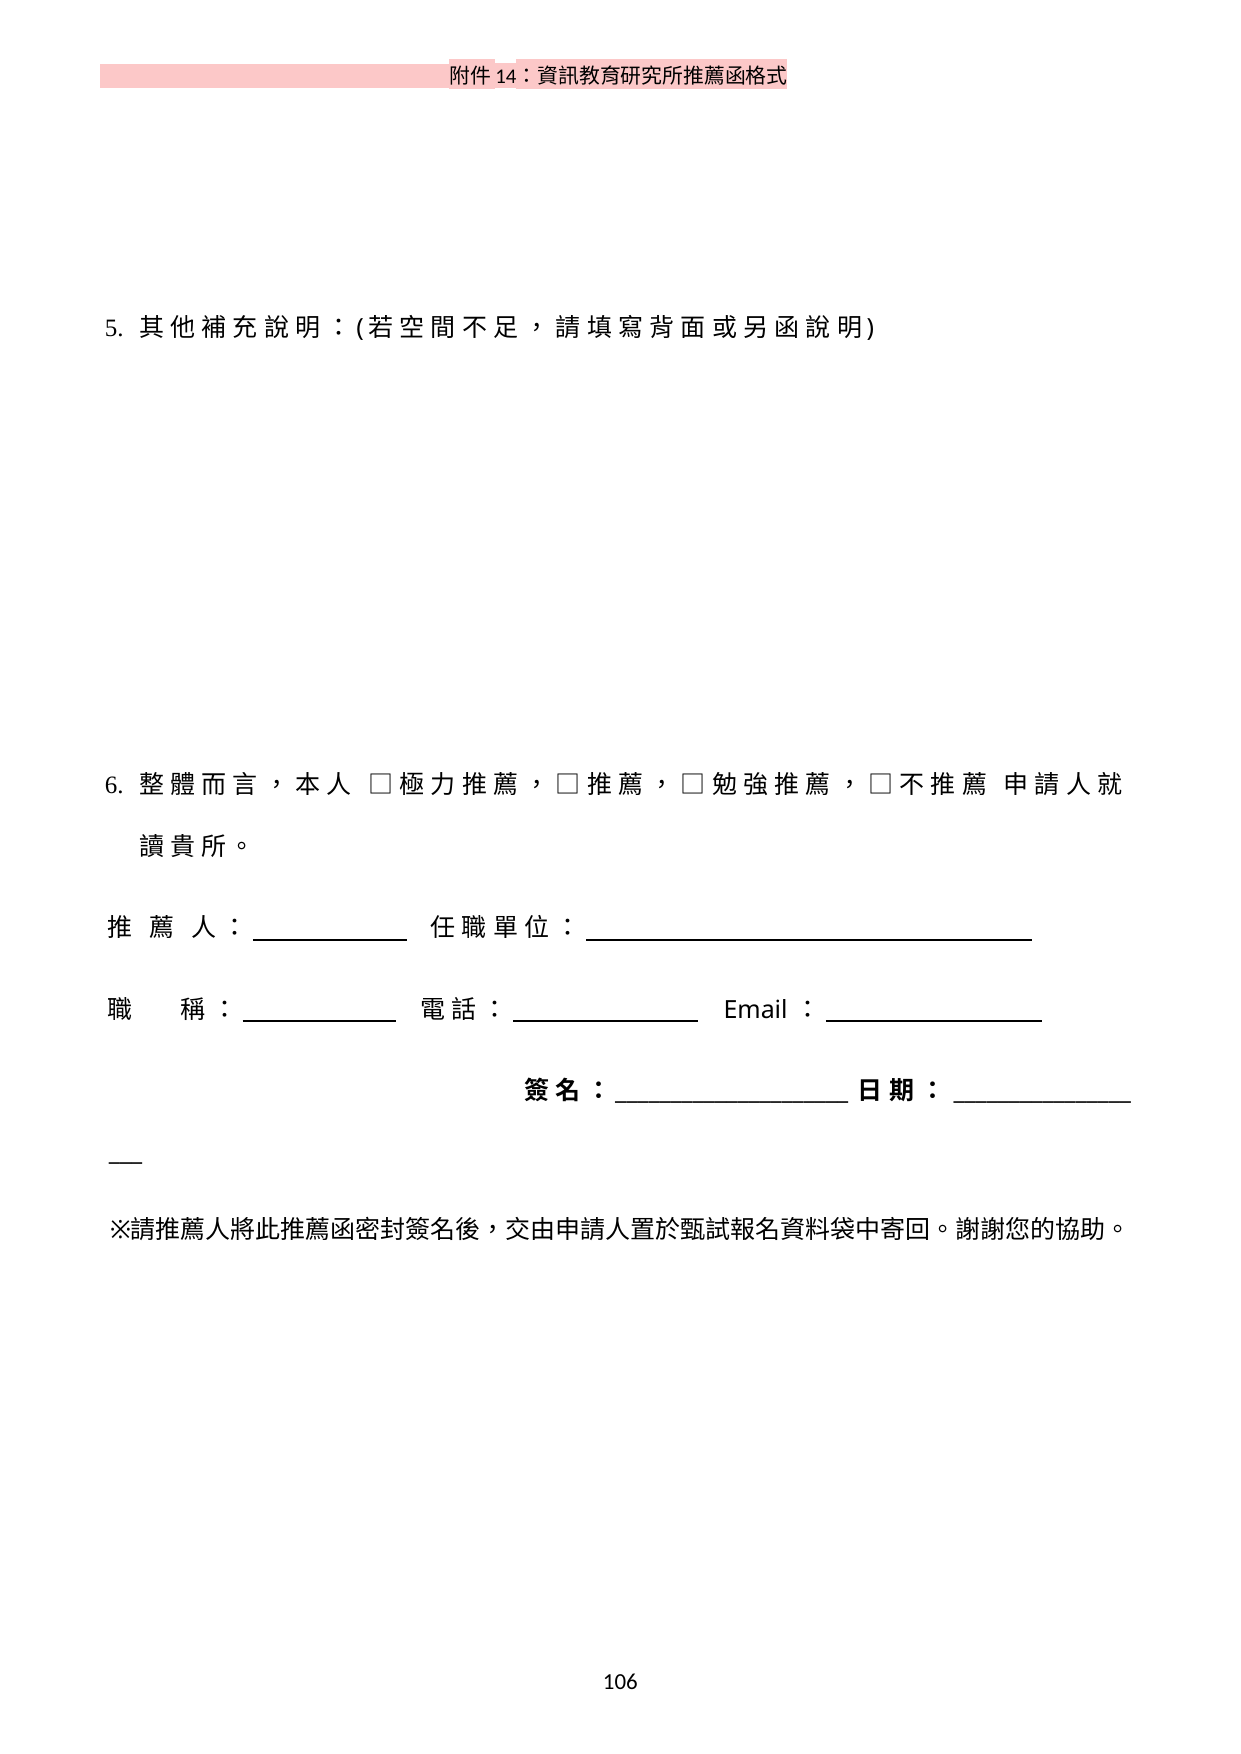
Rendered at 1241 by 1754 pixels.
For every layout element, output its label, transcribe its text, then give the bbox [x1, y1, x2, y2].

text 職 稱： 電話： Email： [104, 966, 1136, 1028]
list 整體而言，本人 □極力推薦，□推薦，□勉強推薦，□不推薦 申請人就讀貴所。 [104, 741, 1136, 866]
list 其他補充說明：(若空間不足，請填寫背面或另函說明) [104, 284, 1136, 347]
text 推 薦 人： 任職單位： [104, 884, 1136, 947]
text ※請推薦人將此推薦函密封簽名後，交由申請人置於甄試報名資料袋中寄回。謝謝您的協助。 [104, 1209, 1136, 1246]
text 簽名：_____________________ 日期：___________________ [104, 1047, 1136, 1172]
